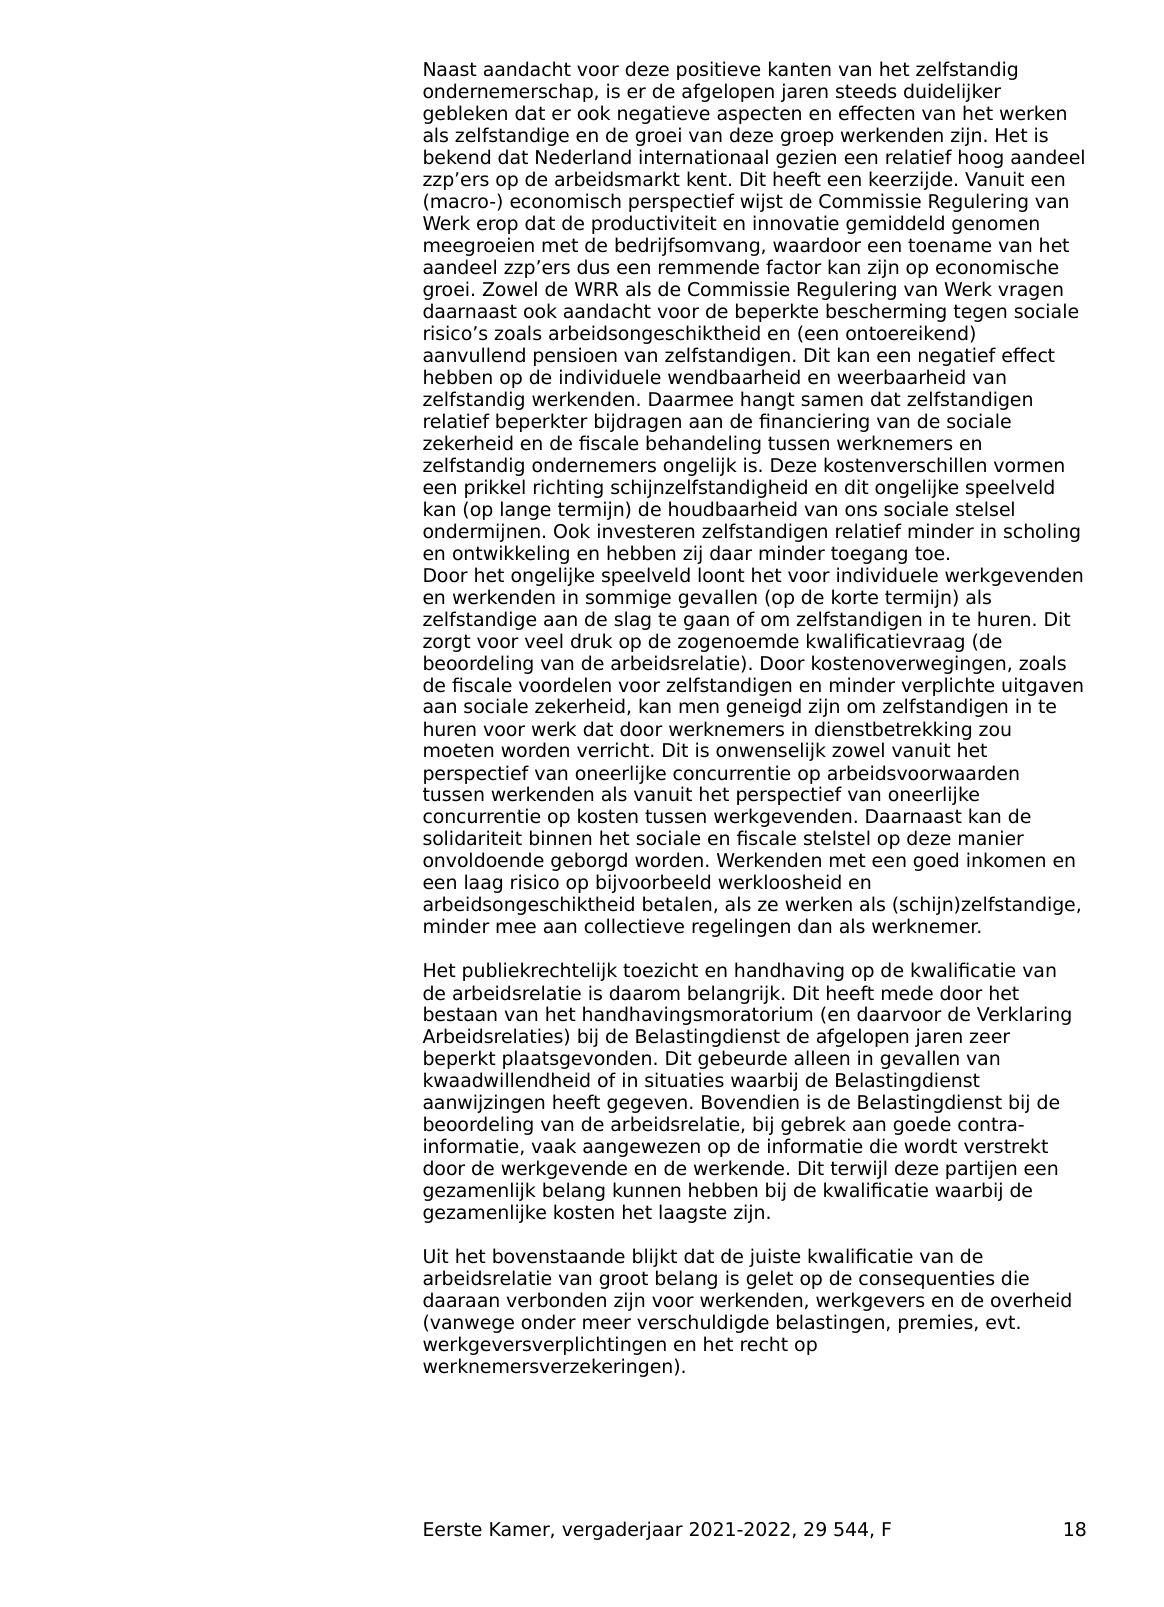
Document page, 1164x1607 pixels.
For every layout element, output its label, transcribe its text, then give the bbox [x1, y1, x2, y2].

text Het publiekrechtelijk toezicht en handhaving op de kwalificatie van de arbeidsrelatie is daarom belangrijk. Dit heeft mede door het bestaan van het handhavingsmoratorium (en daarvoor de Verklaring Arbeidsrelaties) bij de Belastingdienst de afgelopen jaren zeer beperkt plaatsgevonden. Dit gebeurde alleen in gevallen van kwaadwillendheid of in situaties waarbij de Belastingdienst aanwijzingen heeft gegeven. Bovendien is de Belastingdienst bij de beoordeling van de arbeidsrelatie, bij gebrek aan goede contra-informatie, vaak aangewezen op de informatie die wordt verstrekt door de werkgevende en de werkende. Dit terwijl deze partijen een gezamenlijk belang kunnen hebben bij de kwalificatie waarbij de gezamenlijke kosten het laagste zijn. [422, 960, 1087, 1224]
text Door het ongelijke speelveld loont het voor individuele werkgevenden en werkenden in sommige gevallen (op de korte termijn) als zelfstandige aan de slag te gaan of om zelfstandigen in te huren. Dit zorgt voor veel druk op de zogenoemde kwalificatievraag (de beoordeling van de arbeidsrelatie). Door kostenoverwegingen, zoals de fiscale voordelen voor zelfstandigen en minder verplichte uitgaven aan sociale zekerheid, kan men geneigd zijn om zelfstandigen in te huren voor werk dat door werknemers in dienstbetrekking zou moeten worden verricht. Dit is onwenselijk zowel vanuit het perspectief van oneerlijke concurrentie op arbeidsvoorwaarden tussen werkenden als vanuit het perspectief van oneerlijke concurrentie op kosten tussen werkgevenden. Daarnaast kan de solidariteit binnen het sociale en fiscale stelstel op deze manier onvoldoende geborgd worden. Werkenden met een goed inkomen en een laag risico op bijvoorbeeld werkloosheid en arbeidsongeschiktheid betalen, als ze werken als (schijn)zelfstandige, minder mee aan collectieve regelingen dan als werknemer. [422, 564, 1087, 938]
text Uit het bovenstaande blijkt dat de juiste kwalificatie van de arbeidsrelatie van groot belang is gelet op de consequenties die daaraan verbonden zijn voor werkenden, werkgevers en de overheid (vanwege onder meer verschuldigde belastingen, premies, evt. werkgeversverplichtingen en het recht op werknemersverzekeringen). [422, 1246, 1087, 1378]
text Naast aandacht voor deze positieve kanten van het zelfstandig ondernemerschap, is er de afgelopen jaren steeds duidelijker gebleken dat er ook negatieve aspecten en effecten van het werken als zelfstandige en de groei van deze groep werkenden zijn. Het is bekend dat Nederland internationaal gezien een relatief hoog aandeel zzp’ers op de arbeidsmarkt kent. Dit heeft een keerzijde. Vanuit een (macro-) economisch perspectief wijst de Commissie Regulering van Werk erop dat de productiviteit en innovatie gemiddeld genomen meegroeien met de bedrijfsomvang, waardoor een toename van het aandeel zzp’ers dus een remmende factor kan zijn op economische groei. Zowel de WRR als de Commissie Regulering van Werk vragen daarnaast ook aandacht voor de beperkte bescherming tegen sociale risico’s zoals arbeidsongeschiktheid en (een ontoereikend) aanvullend pensioen van zelfstandigen. Dit kan een negatief effect hebben op de individuele wendbaarheid en weerbaarheid van zelfstandig werkenden. Daarmee hangt samen dat zelfstandigen relatief beperkter bijdragen aan de financiering van de sociale zekerheid en de fiscale behandeling tussen werknemers en zelfstandig ondernemers ongelijk is. Deze kostenverschillen vormen een prikkel richting schijnzelfstandigheid en dit ongelijke speelveld kan (op lange termijn) de houdbaarheid van ons sociale stelsel ondermijnen. Ook investeren zelfstandigen relatief minder in scholing en ontwikkeling en hebben zij daar minder toegang toe. [422, 59, 1087, 564]
